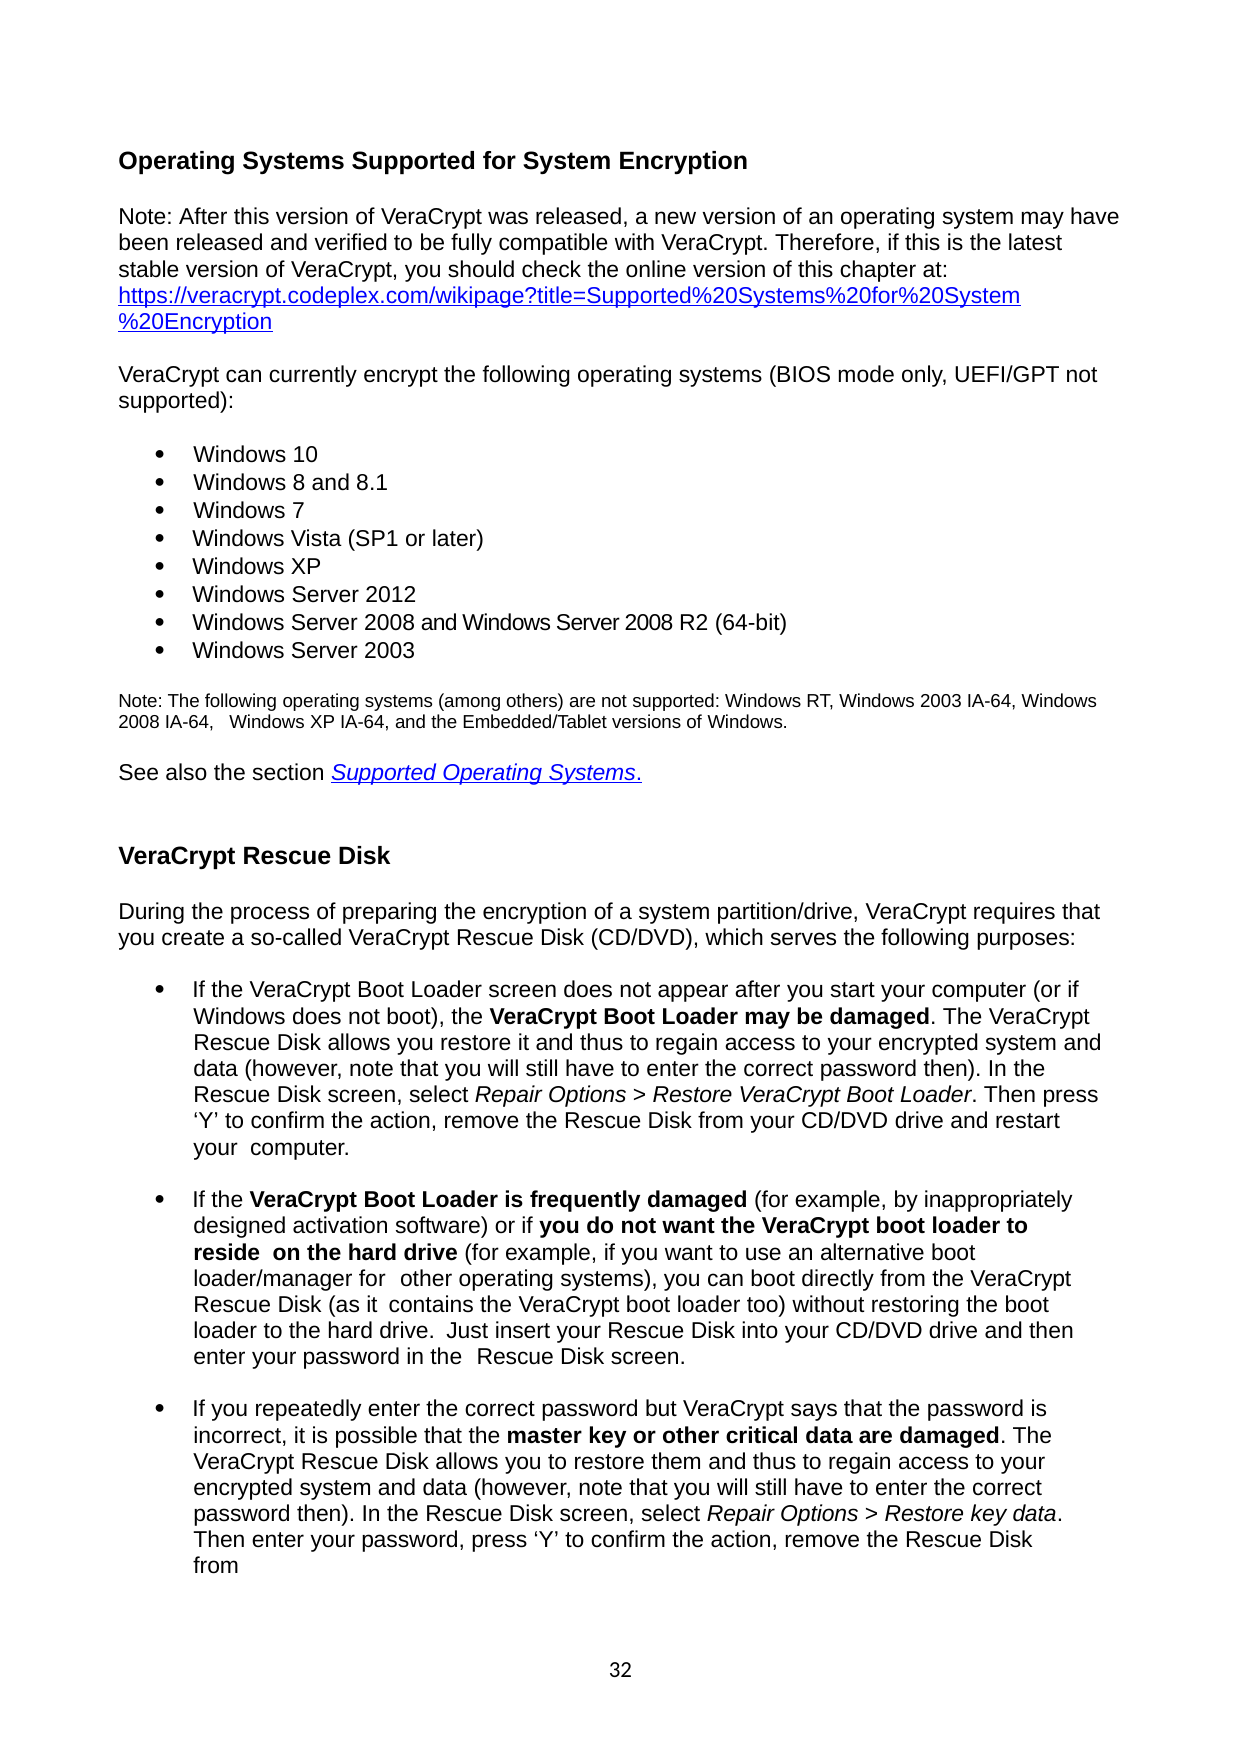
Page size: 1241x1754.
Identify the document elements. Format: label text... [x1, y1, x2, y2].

text Note: After this version of VeraCrypt was released, a new version of an operating system may have been released and verified to be fully compatible with VeraCrypt. Therefore, if this is the latest stable version of VeraCrypt, you should check the online version of this chapter at: https://veracrypt.codeplex.com/wikipage?title=Supported%20Systems%20for%20System%20Encryption [118, 203, 1122, 334]
list If you repeatedly enter the correct password but VeraCrypt says that the password is incorrect, it is possible that the master key or other critical data are damaged. The VeraCrypt Rescue Disk allows you to restore them and thus to regain access to your encrypted system and data (however, note that you will still have to enter the correct password then). In the Rescue Disk screen, select Repair Options > Restore key data. Then enter your password, press ‘Y’ to confirm the action, remove the Rescue Disk from [156, 1396, 1084, 1579]
text See also the section Supported Operating Systems. [118, 759, 1134, 786]
text Note: The following operating systems (among others) are not supported: Windows RT, Windows 2003 IA-64, Windows 2008 IA-64, Windows XP IA-64, and the Embedded/Tablet versions of Windows. [118, 690, 1109, 733]
text VeraCrypt can currently encrypt the following operating systems (BIOS mode only, UEFI/GPT not supported): [118, 361, 1134, 413]
subtitle VeraCrypt Rescue Disk [118, 841, 1134, 869]
list Windows Server 2008 and Windows Server 2008 R2 (64-bit) [156, 608, 1134, 636]
list Windows Server 2003 [156, 636, 1134, 664]
text During the process of preparing the encryption of a system partition/drive, VeraCrypt requires that you create a so-called VeraCrypt Rescue Disk (CD/DVD), which serves the following purposes: [118, 898, 1111, 951]
list Windows Server 2012 [156, 580, 1134, 608]
list Windows 10 [156, 440, 1134, 468]
list If the VeraCrypt Boot Loader screen does not appear after you start your computer (or if Windows does not boot), the VeraCrypt Boot Loader may be damaged. The VeraCrypt Rescue Disk allows you restore it and thus to regain access to your encrypted system and data (however, note that you will still have to enter the correct password then). In the Rescue Disk screen, select Repair Options > Restore VeraCrypt Boot Loader. Then press ‘Y’ to confirm the action, remove the Rescue Disk from your CD/DVD drive and restart your computer. [156, 977, 1105, 1160]
subtitle Operating Systems Supported for System Encryption [118, 146, 1134, 174]
list Windows 8 and 8.1 [156, 468, 1134, 496]
list Windows Vista (SP1 or later) [156, 524, 1134, 552]
list Windows 7 [156, 496, 1134, 524]
list Windows XP [156, 552, 1134, 580]
list If the VeraCrypt Boot Loader is frequently damaged (for example, by inappropriately designed activation software) or if you do not want the VeraCrypt boot loader to reside on the hard drive (for example, if you want to use an alternative boot loader/manager for other operating systems), you can boot directly from the VeraCrypt Rescue Disk (as it contains the VeraCrypt boot loader too) without restoring the boot loader to the hard drive. Just insert your Rescue Disk into your CD/DVD drive and then enter your password in the Rescue Disk screen. [156, 1186, 1101, 1369]
